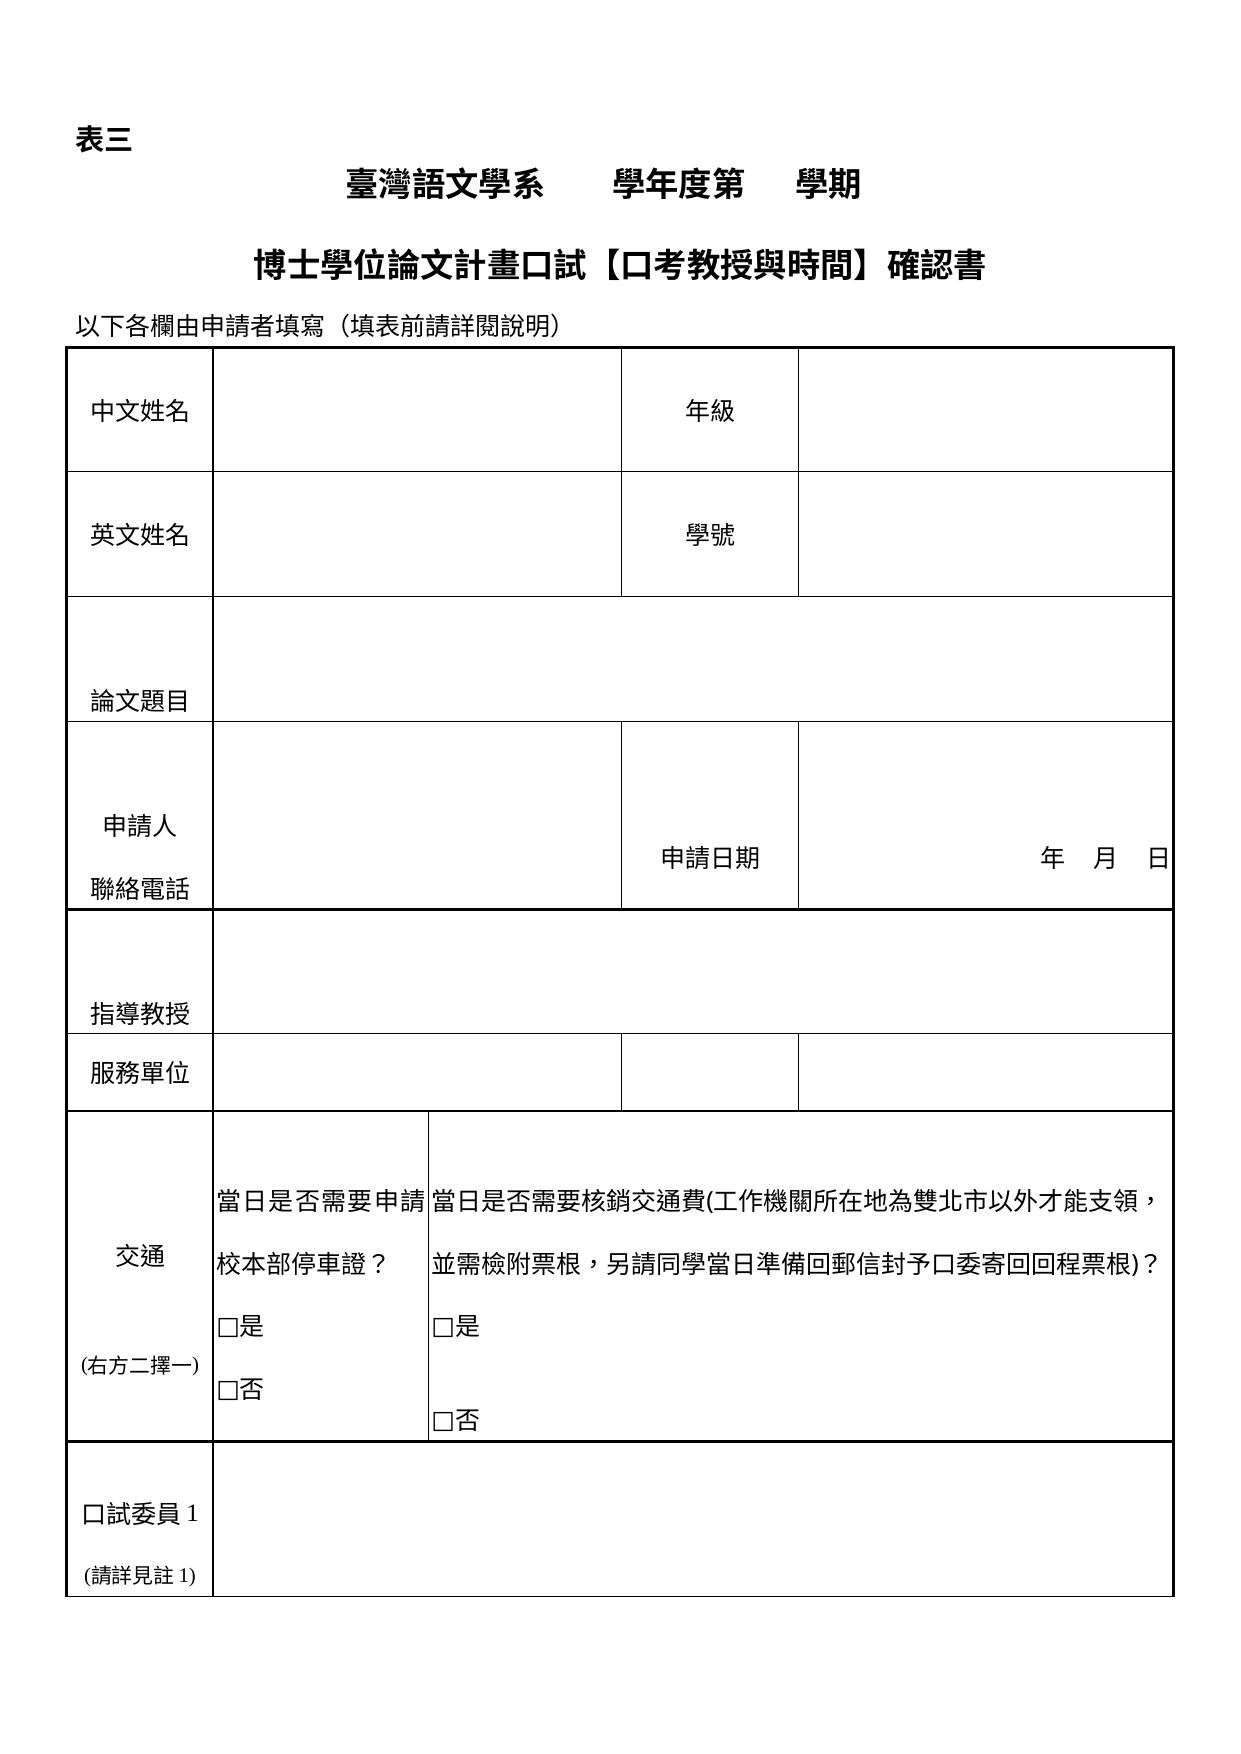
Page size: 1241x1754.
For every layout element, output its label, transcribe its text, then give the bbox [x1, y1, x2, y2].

table_cell [214, 722, 621, 908]
table_cell [214, 597, 1172, 721]
table_cell 職稱 [622, 1034, 798, 1110]
table_cell [214, 1034, 621, 1110]
table_cell 交通 (右方二擇一) [68, 1112, 212, 1439]
table_cell 論文題目 [68, 597, 212, 721]
table_cell [214, 472, 621, 596]
table_cell [214, 911, 1172, 1033]
table_cell 學號 [622, 472, 798, 596]
text 表三 [75, 96, 1165, 158]
table_cell 當日是否需要核銷交通費(工作機關所在地為雙北市以外才能支領，並需檢附票根，另請同學當日準備回郵信封予口委寄回回程票根)？ □是 □否 [429, 1112, 1172, 1439]
table_cell 口試委員1 (請詳見註1) [68, 1443, 212, 1596]
table_cell [799, 1034, 1172, 1110]
table_cell 英文姓名 [68, 472, 212, 596]
table_cell 申請人 聯絡電話 [68, 722, 212, 908]
table_header 年級 [622, 349, 798, 471]
table_cell [799, 472, 1172, 596]
table_cell [214, 1443, 1172, 1596]
table_header [214, 349, 621, 471]
table_cell 年 月 日 [799, 722, 1172, 908]
table_cell 申請日期 [622, 722, 798, 908]
table_cell 服務單位 [68, 1034, 212, 1110]
table_cell 指導教授 [68, 911, 212, 1033]
table_header [799, 349, 1172, 471]
table_header 中文姓名 [68, 349, 212, 471]
text 博士學位論文計畫口試【口考教授與時間】確認書 [75, 221, 1165, 283]
table_cell 當日是否需要申請校本部停車證？ □是 □否 [214, 1112, 428, 1439]
text 臺灣語文學系 學年度第 學期 [75, 158, 1165, 206]
text 以下各欄由申請者填寫（填表前請詳閱說明） [75, 283, 1165, 346]
